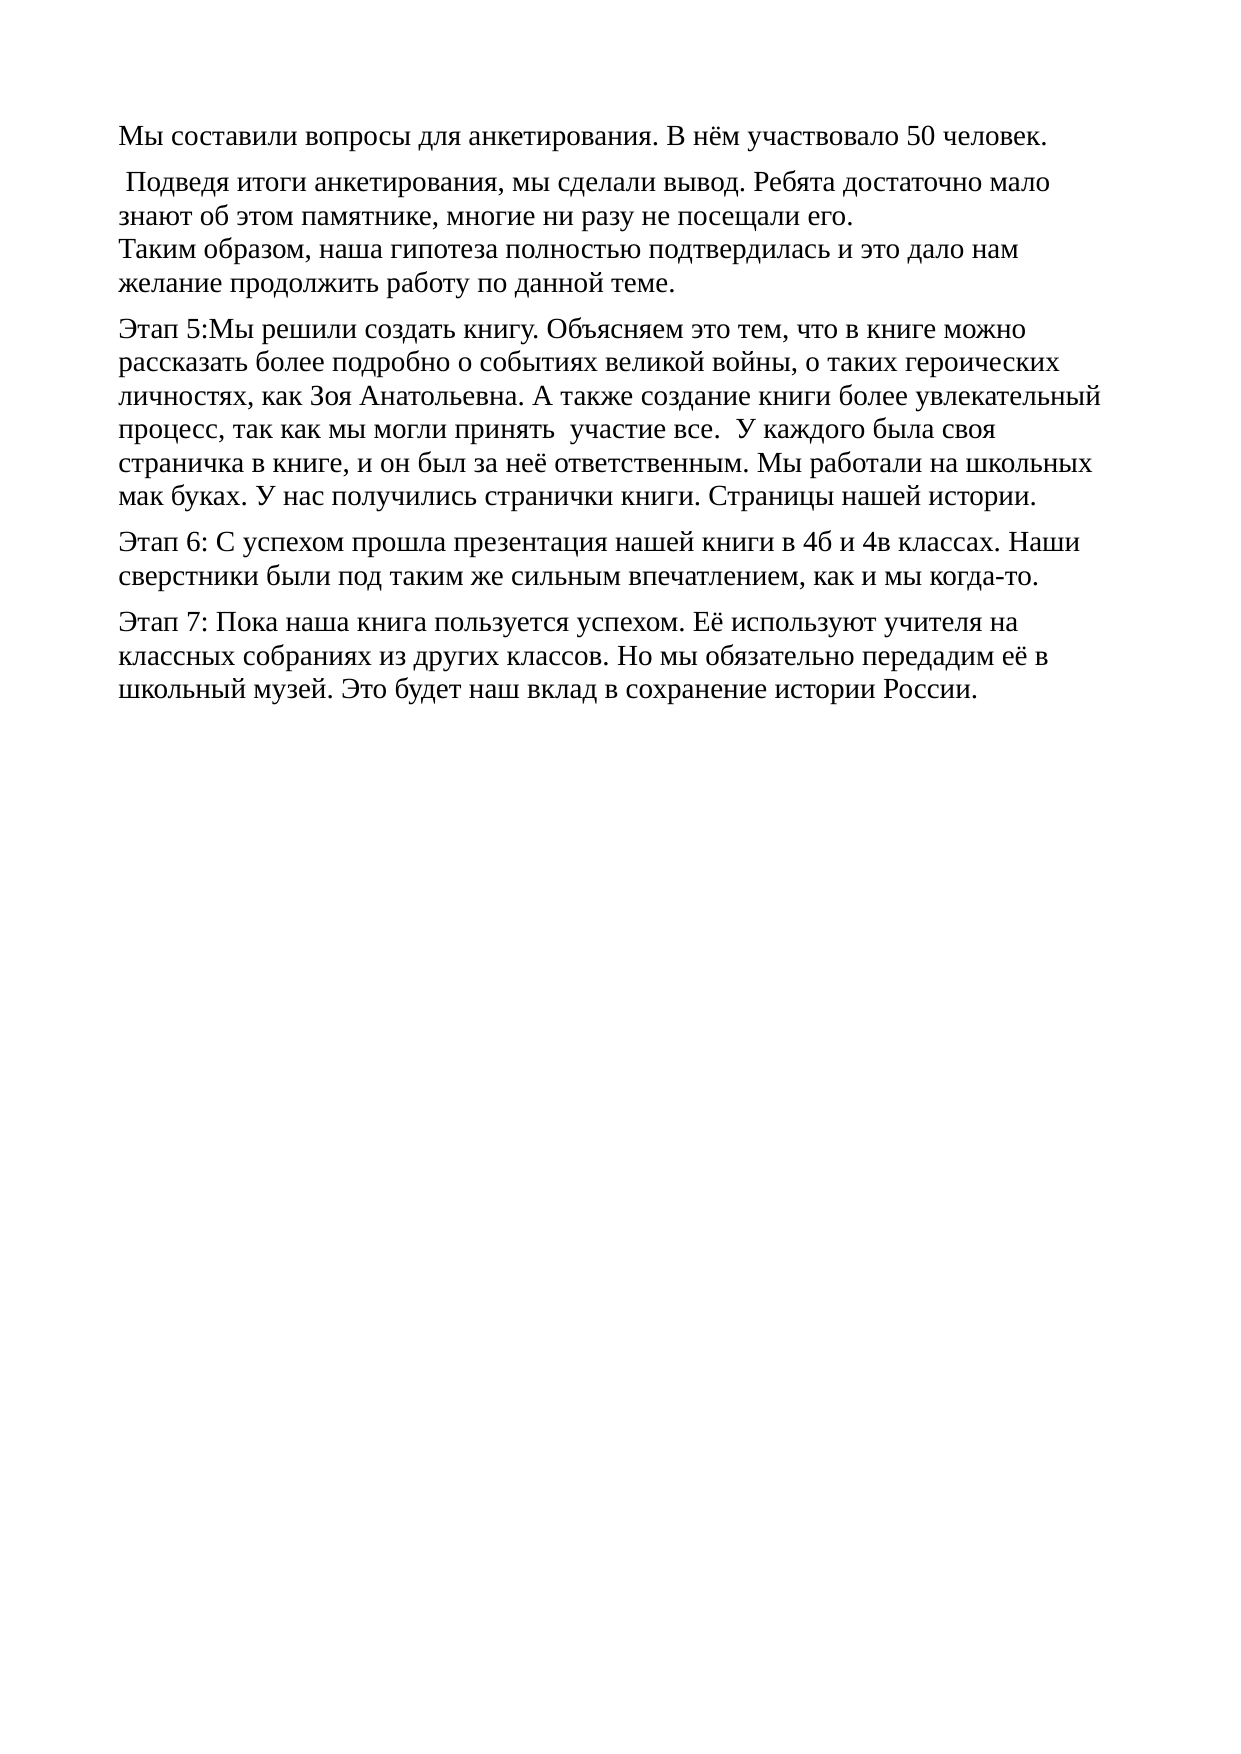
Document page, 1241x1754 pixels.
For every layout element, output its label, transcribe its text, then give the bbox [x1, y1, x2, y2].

text Подведя итоги анкетирования, мы сделали вывод. Ребята достаточно мало знают об этом памятнике, многие ни разу не посещали его. Таким образом, наша гипотеза полностью подтвердилась и это дало нам желание продолжить работу по данной теме. [118, 164, 1122, 298]
text Мы составили вопросы для анкетирования. В нём участвовало 50 человек. [118, 118, 1122, 152]
text Этап 7: Пока наша книга пользуется успехом. Её используют учителя на классных собраниях из других классов. Но мы обязательно передадим её в школьный музей. Это будет наш вклад в сохранение истории России. [118, 604, 1122, 705]
text Этап 5:Мы решили создать книгу. Объясняем это тем, что в книге можно рассказать более подробно о событиях великой войны, о таких героических личностях, как Зоя Анатольевна. А также создание книги более увлекательный процесс, так как мы могли принять участие все. У каждого была своя страничка в книге, и он был за неё ответственным. Мы работали на школьных мак буках. У нас получились странички книги. Страницы нашей истории. [118, 311, 1122, 512]
text Этап 6: С успехом прошла презентация нашей книги в 4б и 4в классах. Наши сверстники были под таким же сильным впечатлением, как и мы когда-то. [118, 524, 1122, 592]
